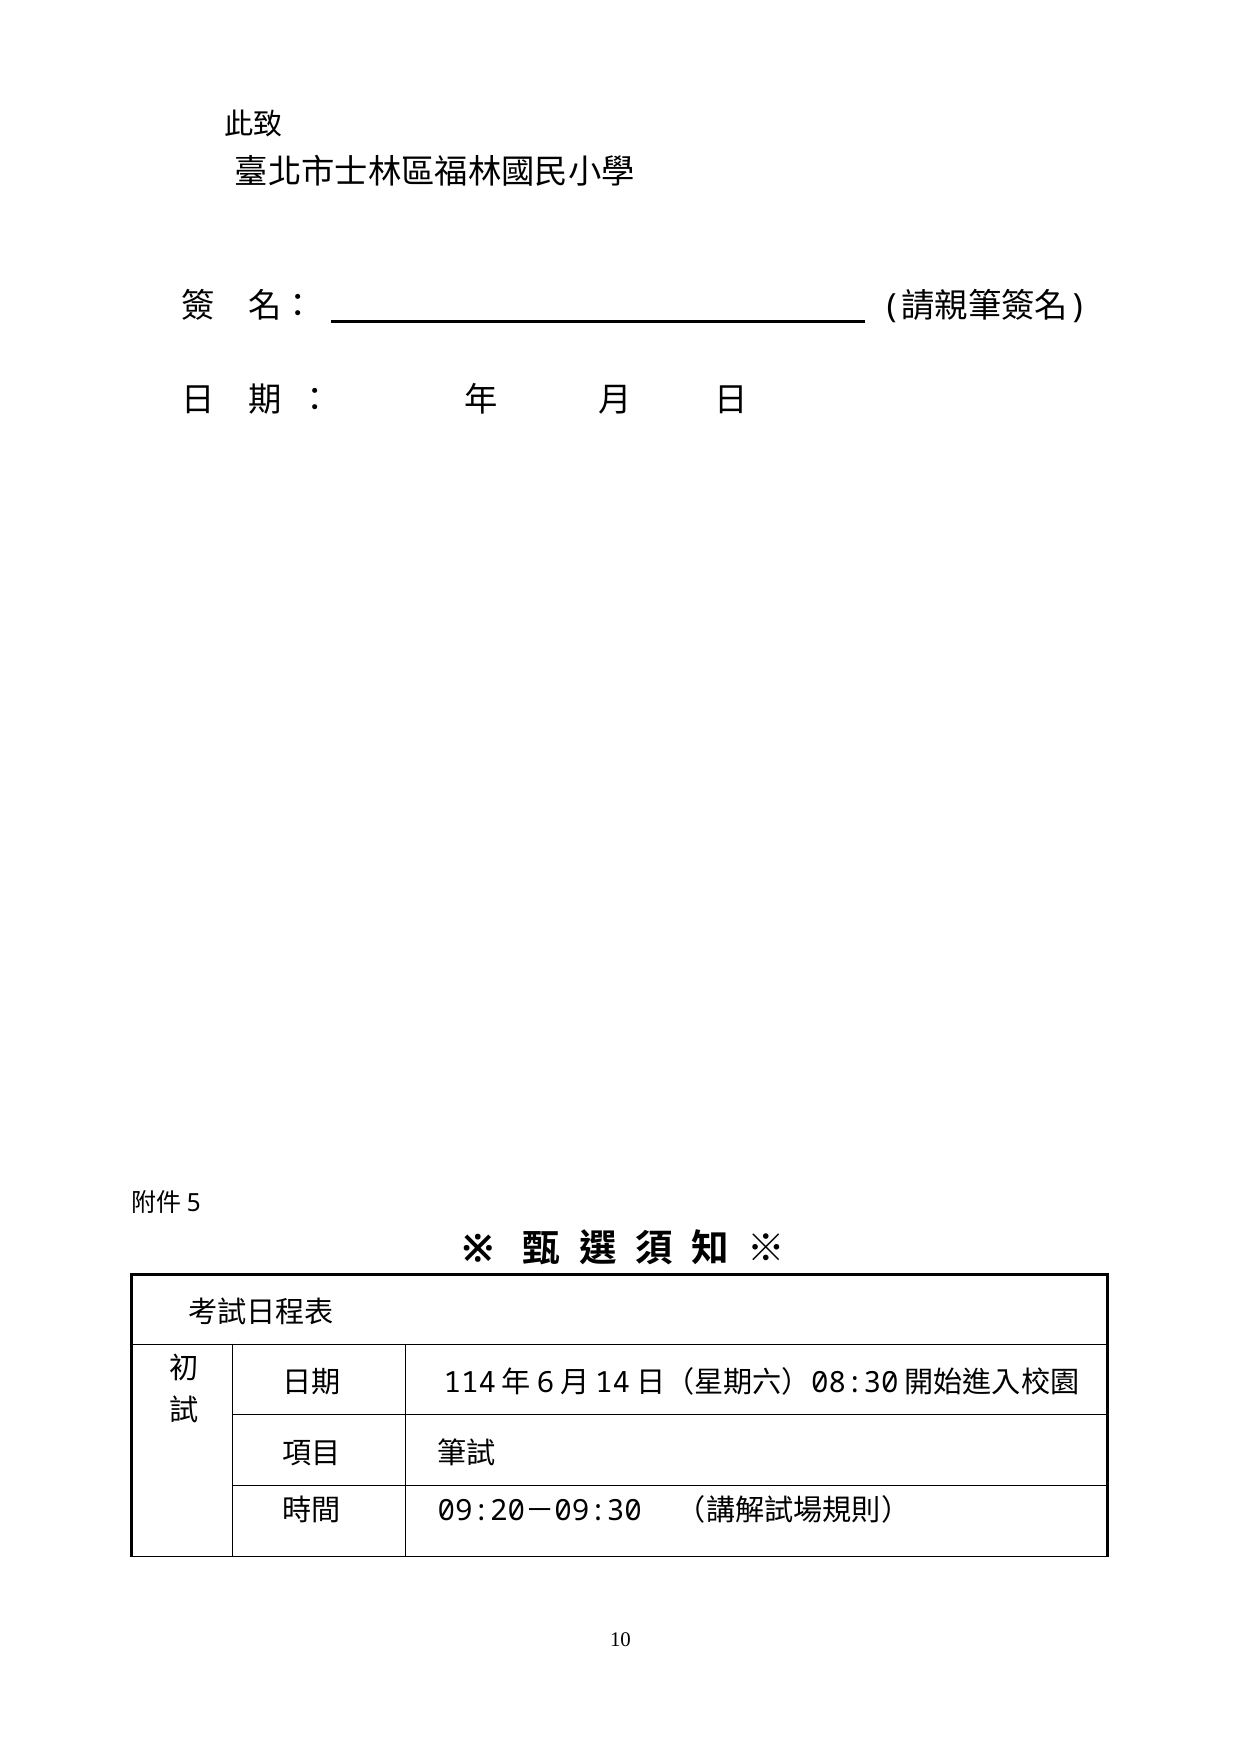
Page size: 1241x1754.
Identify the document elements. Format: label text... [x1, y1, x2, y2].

table_header 考試日程表 [133, 1276, 1106, 1343]
table_cell 09:20－09:30 （講解試場規則） [406, 1486, 1106, 1556]
table_cell 日期 [233, 1345, 405, 1414]
table_cell 筆試 [406, 1415, 1106, 1485]
table_header 此致 臺北市士林區福林國民小學 簽 名： (請親筆簽名) 日 期 ： 年 月 日 附件5 ※ 甄 選 須 知 ※ [128, 101, 1112, 1557]
table_cell 項目 [233, 1415, 405, 1485]
table_cell 初 試 [133, 1345, 232, 1556]
table_cell 114年6月14日（星期六）08:30開始進入校園 [406, 1345, 1106, 1414]
table_cell 時間 [233, 1486, 405, 1556]
